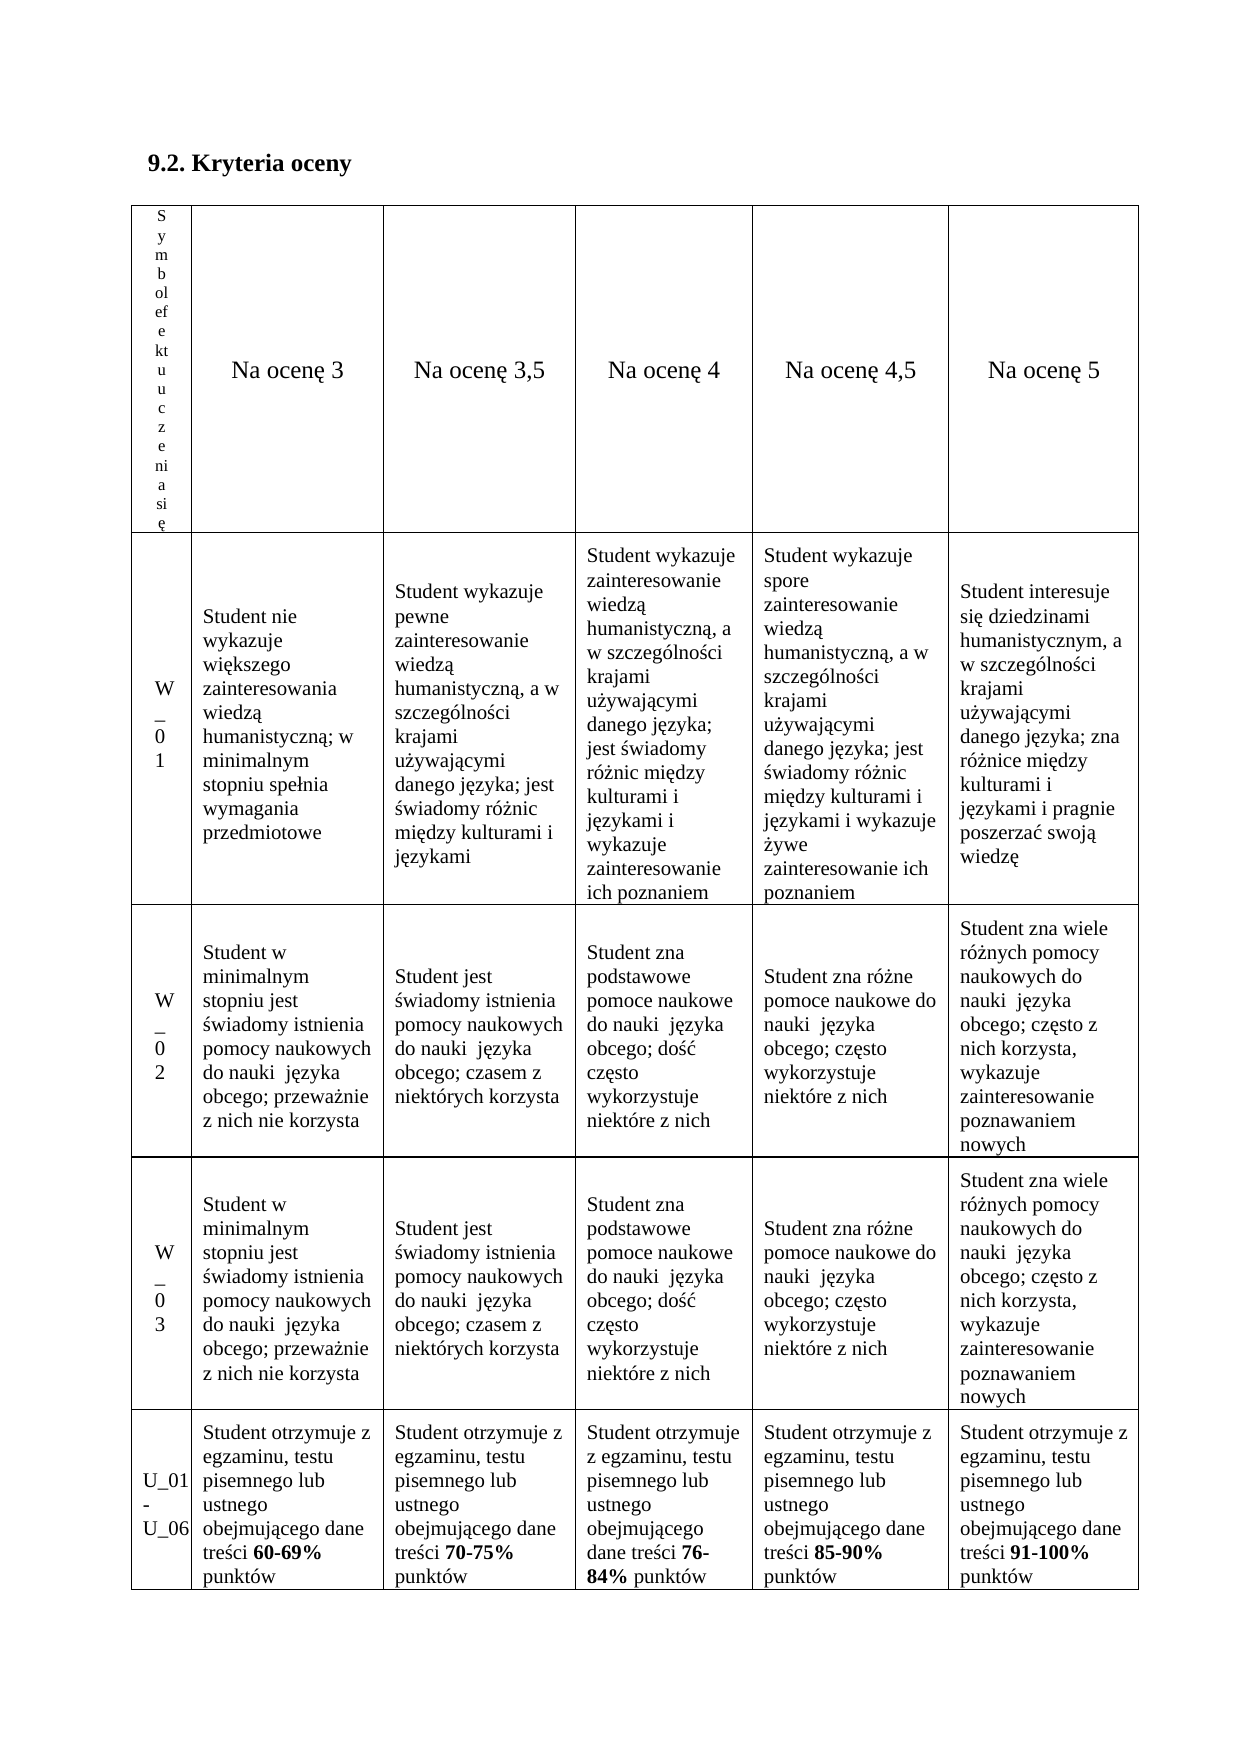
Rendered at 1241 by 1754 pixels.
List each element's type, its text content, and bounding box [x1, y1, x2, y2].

table_header Symbol efektu uczenia się [168, 206, 191, 532]
table_cell Student jest świadomy istnienia pomocy naukowych do nauki języka obcego; czasem z niektórych korzysta [384, 1158, 575, 1408]
table_cell Student zna podstawowe pomoce naukowe do nauki języka obcego; dość często wykorzystuje niektóre z nich [576, 1158, 752, 1408]
table_cell Student nie wykazuje większego zainteresowania wiedzą humanistyczną; w minimalnym stopniu spełnia wymagania przedmiotowe [192, 533, 383, 904]
table_cell W_03 [132, 1158, 191, 1408]
table_cell Student interesuje się dziedzinami humanistycznym, a w szczególności krajami używającymi danego języka; zna różnice między kulturami i językami i pragnie poszerzać swoją wiedzę [949, 533, 1138, 904]
table_cell Student zna różne pomoce naukowe do nauki języka obcego; często wykorzystuje niektóre z nich [753, 1158, 948, 1408]
table_cell Student otrzymuje z egzaminu, testu pisemnego lub ustnego obejmującego dane treści 60-69% punktów [192, 1410, 383, 1588]
table_header Symbol efektu uczenia się [132, 206, 154, 532]
table_cell Student otrzymuje z egzaminu, testu pisemnego lub ustnego obejmującego dane treści 70-75% punktów [384, 1410, 575, 1588]
table_header Na ocenę 4,5 [753, 206, 948, 532]
table_cell Student otrzymuje z egzaminu, testu pisemnego lub ustnego obejmującego dane treści 85-90% punktów [753, 1410, 948, 1588]
table_header Na ocenę 3,5 [384, 206, 575, 532]
table_cell Student wykazuje spore zainteresowanie wiedzą humanistyczną, a w szczególności krajami używającymi danego języka; jest świadomy różnic między kulturami i językami i wykazuje żywe zainteresowanie ich poznaniem [753, 533, 948, 904]
table_cell Student zna różne pomoce naukowe do nauki języka obcego; często wykorzystuje niektóre z nich [753, 905, 948, 1156]
table_cell Student w minimalnym stopniu jest świadomy istnienia pomocy naukowych do nauki języka obcego; przeważnie z nich nie korzysta [192, 1158, 383, 1408]
table_header Na ocenę 5 [949, 206, 1138, 532]
table_cell Student jest świadomy istnienia pomocy naukowych do nauki języka obcego; czasem z niektórych korzysta [384, 905, 575, 1156]
table_header Na ocenę 4 [576, 206, 752, 532]
table_cell Student w minimalnym stopniu jest świadomy istnienia pomocy naukowych do nauki języka obcego; przeważnie z nich nie korzysta [192, 905, 383, 1156]
table_cell Student otrzymuje z egzaminu, testu pisemnego lub ustnego obejmującego dane treści 76-84% punktów [576, 1410, 752, 1588]
table_cell Student zna podstawowe pomoce naukowe do nauki języka obcego; dość często wykorzystuje niektóre z nich [576, 905, 752, 1156]
table_cell Student otrzymuje z egzaminu, testu pisemnego lub ustnego obejmującego dane treści 91-100% punktów [949, 1410, 1138, 1588]
text 9.2. Kryteria oceny [148, 148, 1093, 176]
table_cell Student wykazuje pewne zainteresowanie wiedzą humanistyczną, a w szczególności krajami używającymi danego języka; jest świadomy różnic między kulturami i językami [384, 533, 575, 904]
table_cell Student zna wiele różnych pomocy naukowych do nauki języka obcego; często z nich korzysta, wykazuje zainteresowanie poznawaniem nowych [949, 1158, 1138, 1408]
table_header Na ocenę 3 [192, 206, 383, 532]
table_cell Student zna wiele różnych pomocy naukowych do nauki języka obcego; często z nich korzysta, wykazuje zainteresowanie poznawaniem nowych [949, 905, 1138, 1156]
table_cell U_01 - U_06 [132, 1410, 191, 1588]
table_cell W_02 [132, 905, 191, 1156]
table_cell W_01 [132, 533, 191, 904]
table_cell Student wykazuje zainteresowanie wiedzą humanistyczną, a w szczególności krajami używającymi danego języka; jest świadomy różnic między kulturami i językami i wykazuje zainteresowanie ich poznaniem [576, 533, 752, 904]
